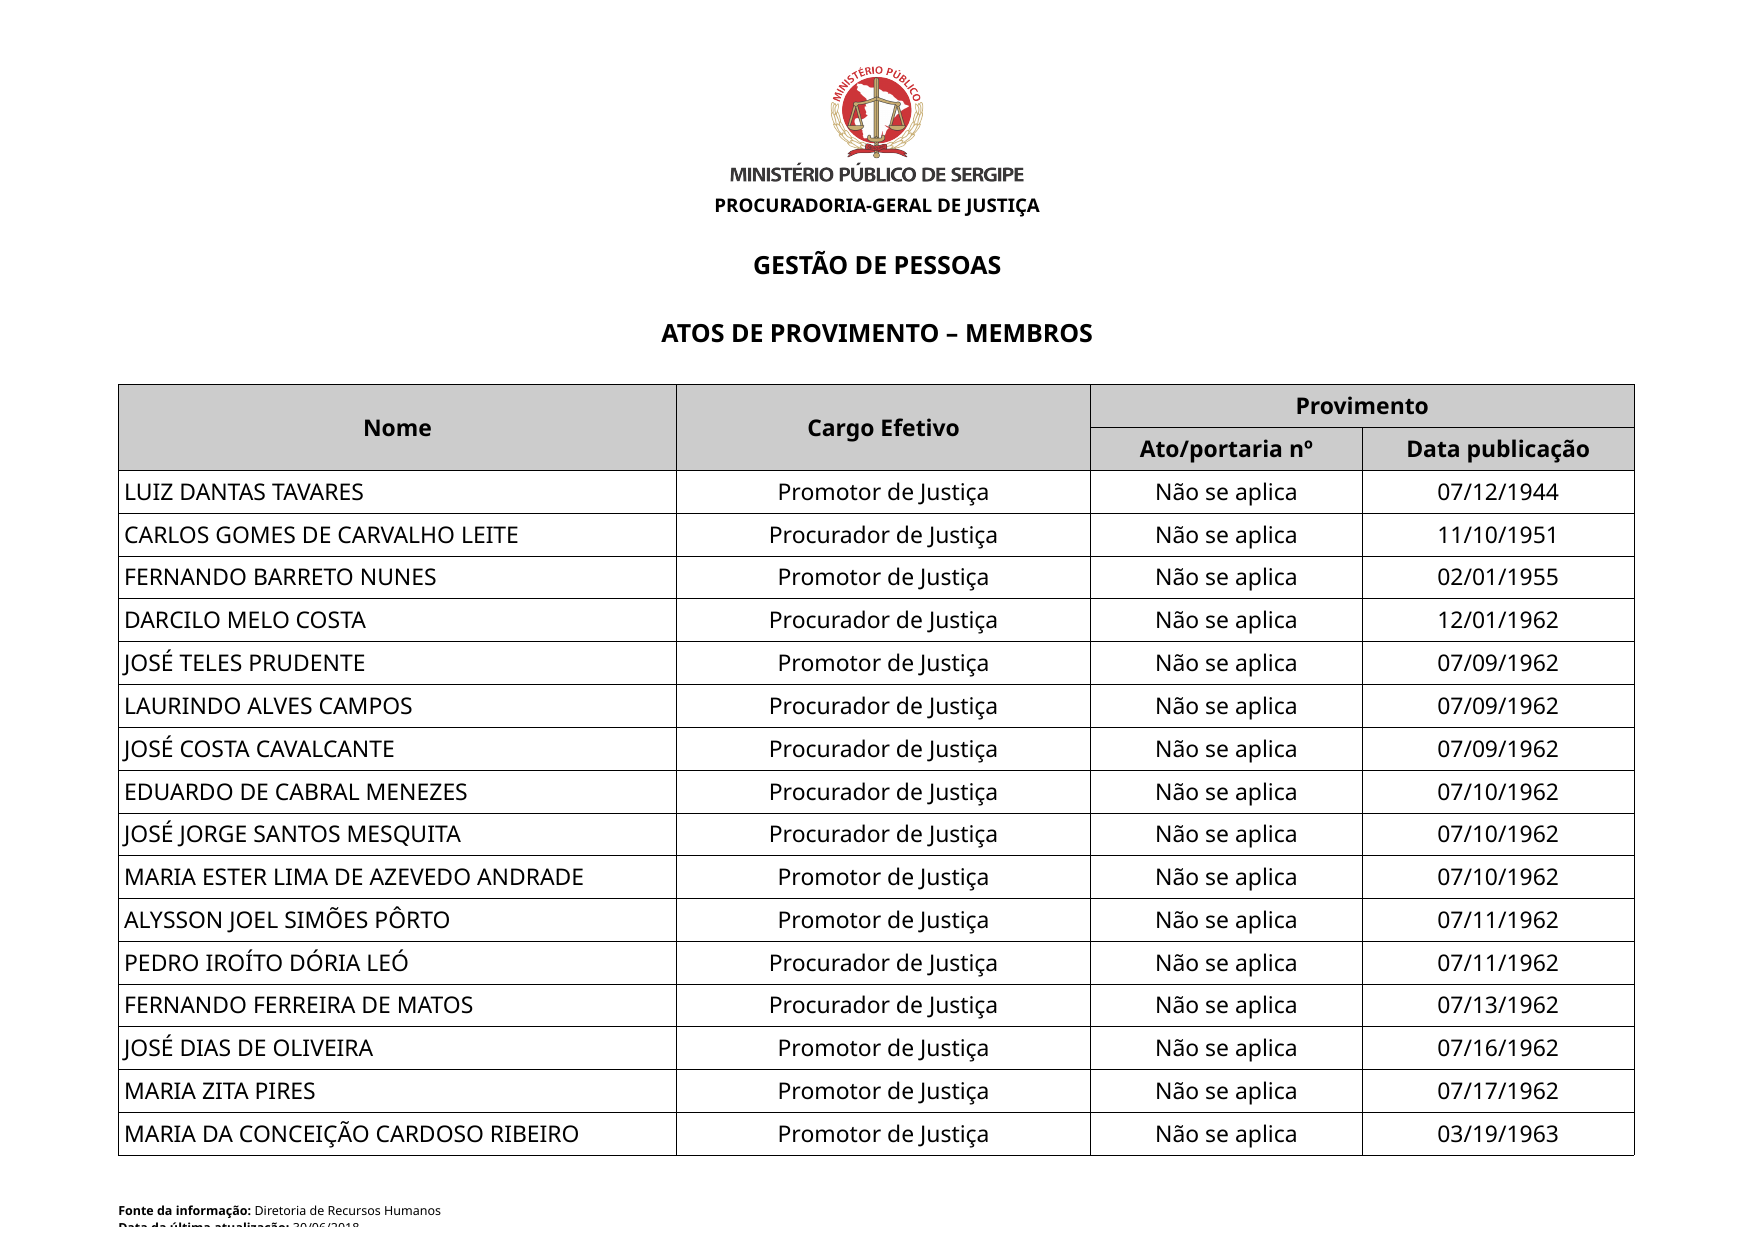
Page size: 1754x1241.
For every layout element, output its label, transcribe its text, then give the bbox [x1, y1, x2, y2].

table_cell 09/07/1962 [1363, 685, 1634, 727]
table_cell Não se aplica [1091, 599, 1362, 641]
table_cell PEDRO IROÍTO DÓRIA LEÓ [119, 942, 676, 984]
table_cell Não se aplica [1091, 471, 1362, 513]
table_cell Promotor de Justiça [677, 642, 1090, 684]
table_cell Não se aplica [1091, 771, 1362, 812]
table_cell Promotor de Justiça [677, 856, 1090, 898]
table_cell Não se aplica [1091, 942, 1362, 984]
table_cell Ato/portaria nº [1091, 428, 1362, 470]
table_cell 19/03/1963 [1363, 1113, 1634, 1155]
table_cell Procurador de Justiça [677, 685, 1090, 727]
table_cell Data publicação [1363, 428, 1634, 470]
table_cell 09/07/1962 [1363, 728, 1634, 769]
table_cell Não se aplica [1091, 814, 1362, 855]
table_cell Procurador de Justiça [677, 728, 1090, 769]
table_cell LUIZ DANTAS TAVARES [119, 471, 676, 513]
table_cell 16/07/1962 [1363, 1027, 1634, 1069]
table_cell 01/02/1955 [1363, 557, 1634, 598]
table_cell Não se aplica [1091, 557, 1362, 598]
table_cell Não se aplica [1091, 642, 1362, 684]
table_cell Não se aplica [1091, 899, 1362, 941]
table_cell EDUARDO DE CABRAL MENEZES [119, 771, 676, 812]
table_cell Promotor de Justiça [677, 1113, 1090, 1155]
table_cell MARIA ZITA PIRES [119, 1070, 676, 1112]
table_cell ALYSSON JOEL SIMÕES PÔRTO [119, 899, 676, 941]
table_cell 11/07/1962 [1363, 942, 1634, 984]
table_cell 10/11/1951 [1363, 514, 1634, 556]
table_cell JOSÉ DIAS DE OLIVEIRA [119, 1027, 676, 1069]
table_cell Não se aplica [1091, 685, 1362, 727]
table_cell Promotor de Justiça [677, 471, 1090, 513]
picture [730, 66, 1024, 185]
table_cell Promotor de Justiça [677, 557, 1090, 598]
table_cell 13/07/1962 [1363, 985, 1634, 1026]
table_cell 09/07/1962 [1363, 642, 1634, 684]
table_cell CARLOS GOMES DE CARVALHO LEITE [119, 514, 676, 556]
table_cell 10/07/1962 [1363, 814, 1634, 855]
table_header Nome [119, 385, 676, 470]
table_cell Não se aplica [1091, 728, 1362, 769]
table_cell Procurador de Justiça [677, 942, 1090, 984]
table_cell MARIA DA CONCEIÇÃO CARDOSO RIBEIRO [119, 1113, 676, 1155]
table_cell Promotor de Justiça [677, 1070, 1090, 1112]
table_cell LAURINDO ALVES CAMPOS [119, 685, 676, 727]
table_header Provimento [1091, 385, 1634, 427]
table_cell Não se aplica [1091, 1113, 1362, 1155]
table_cell JOSÉ JORGE SANTOS MESQUITA [119, 814, 676, 855]
table_cell Procurador de Justiça [677, 599, 1090, 641]
table_cell Procurador de Justiça [677, 771, 1090, 812]
table_cell Não se aplica [1091, 1070, 1362, 1112]
table_cell FERNANDO FERREIRA DE MATOS [119, 985, 676, 1026]
table_cell Promotor de Justiça [677, 1027, 1090, 1069]
table_cell DARCILO MELO COSTA [119, 599, 676, 641]
table_cell MARIA ESTER LIMA DE AZEVEDO ANDRADE [119, 856, 676, 898]
table_cell Não se aplica [1091, 1027, 1362, 1069]
table_cell 01/12/1962 [1363, 599, 1634, 641]
table_cell Não se aplica [1091, 514, 1362, 556]
table_cell Não se aplica [1091, 856, 1362, 898]
table_cell Procurador de Justiça [677, 514, 1090, 556]
table_cell 12/07/1944 [1363, 471, 1634, 513]
table_header Cargo Efetivo [677, 385, 1090, 470]
table_cell Procurador de Justiça [677, 814, 1090, 855]
table_cell JOSÉ TELES PRUDENTE [119, 642, 676, 684]
table_cell 17/07/1962 [1363, 1070, 1634, 1112]
table_cell Não se aplica [1091, 985, 1362, 1026]
table_cell Procurador de Justiça [677, 985, 1090, 1026]
table_cell 11/07/1962 [1363, 899, 1634, 941]
table_cell Promotor de Justiça [677, 899, 1090, 941]
text GESTÃO DE PESSOAS [118, 248, 1636, 282]
table_cell JOSÉ COSTA CAVALCANTE [119, 728, 676, 769]
table_cell FERNANDO BARRETO NUNES [119, 557, 676, 598]
table_cell 10/07/1962 [1363, 771, 1634, 812]
table_cell 10/07/1962 [1363, 856, 1634, 898]
text ATOS DE PROVIMENTO – MEMBROS [118, 316, 1636, 350]
